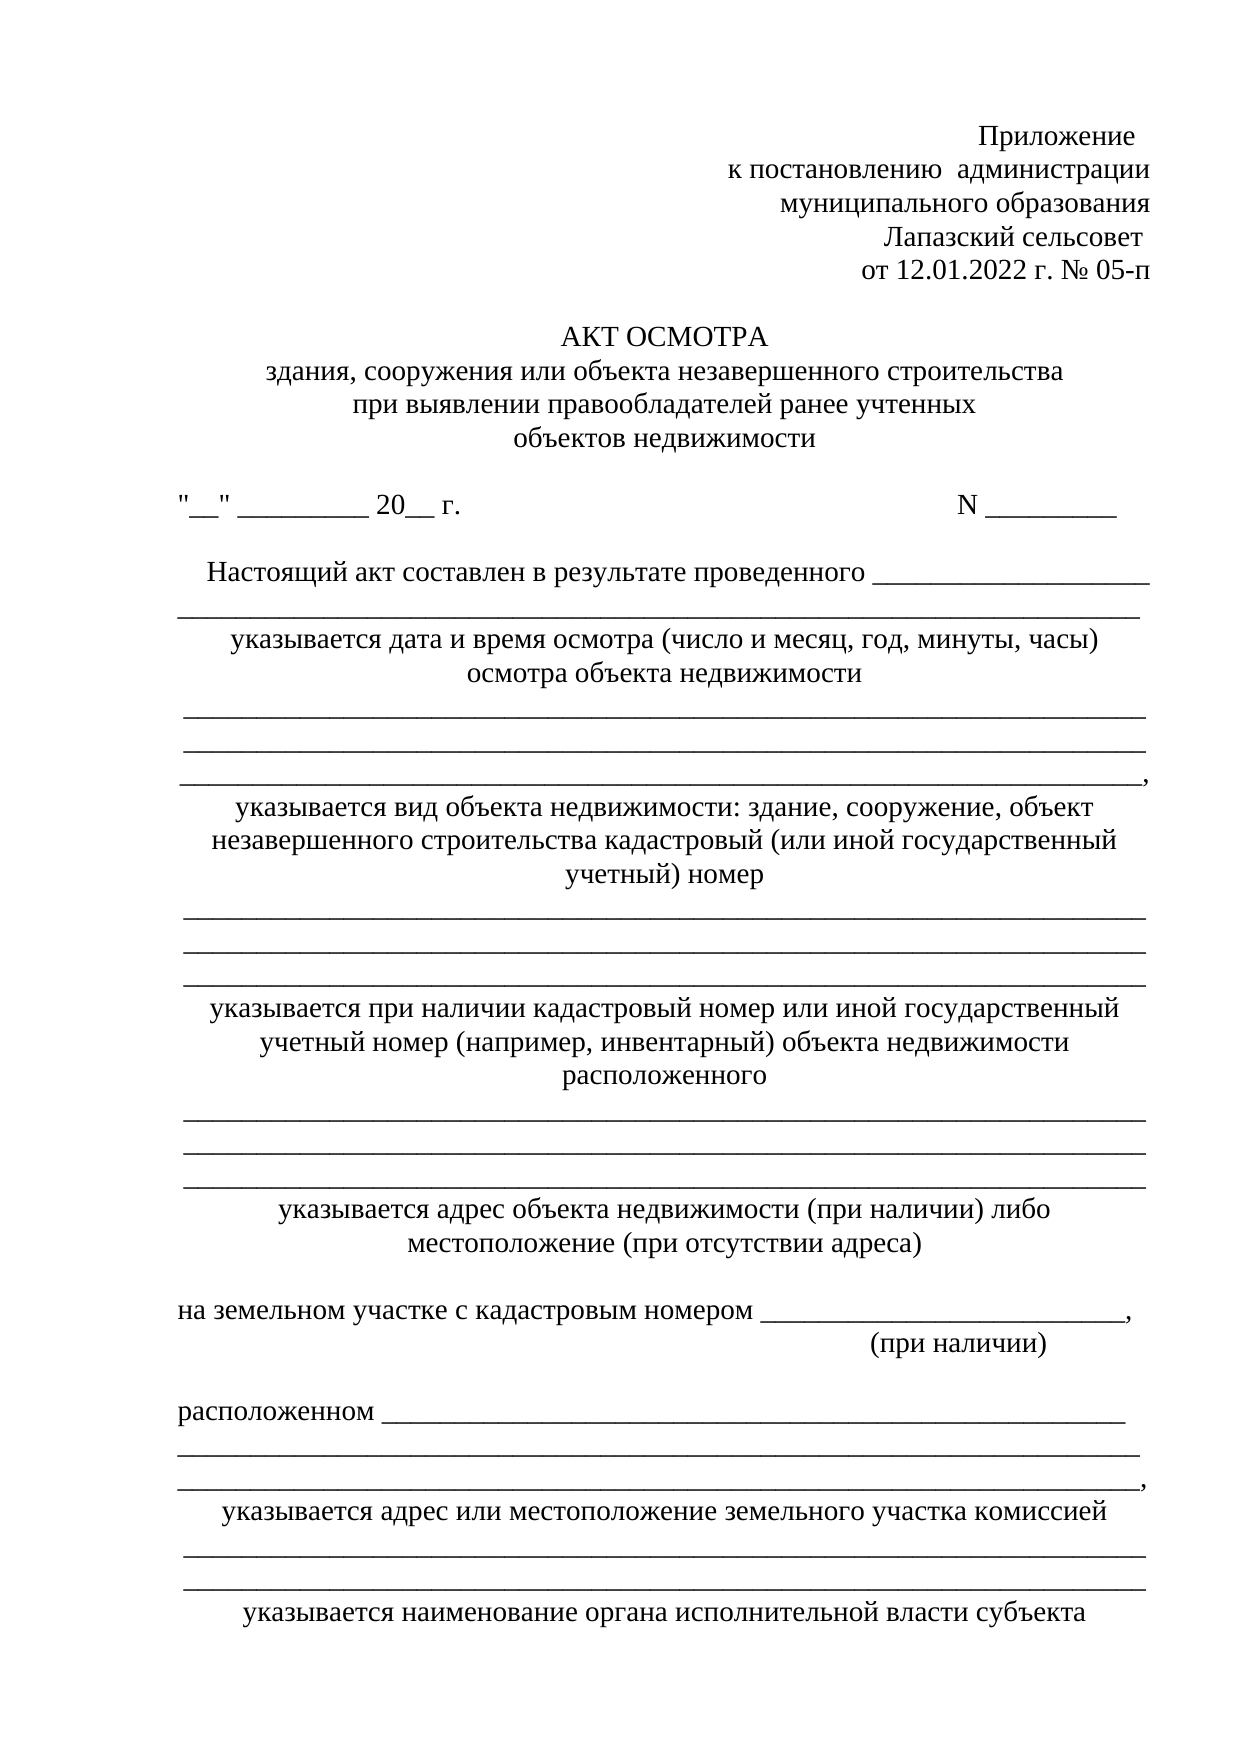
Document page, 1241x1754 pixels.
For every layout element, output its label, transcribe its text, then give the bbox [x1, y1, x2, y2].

text указывается адрес объекта недвижимости (при наличии) либо [177, 1191, 1152, 1225]
text расположенном ___________________________________________________ [177, 1393, 1152, 1426]
text муниципального образования [177, 185, 1150, 219]
text при выявлении правообладателей ранее учтенных [177, 386, 1152, 420]
text здания, сооружения или объекта незавершенного строительства [177, 353, 1152, 386]
text Настоящий акт составлен в результате проведенного ___________________ [177, 554, 1152, 588]
text ____________________________________________________________________________________________________________________________________, [177, 1426, 1152, 1493]
text к постановлению администрации [177, 152, 1150, 185]
text учетный номер (например, инвентарный) объекта недвижимости [177, 1024, 1152, 1057]
text расположенного ______________________________________________________________________________________________________________________________________________________________________________________________________ [177, 1057, 1152, 1191]
text АКТ ОСМОТРА [177, 319, 1152, 353]
text Приложение [177, 118, 1150, 152]
text (при наличии) [177, 1326, 1152, 1359]
text указывается при наличии кадастровый номер или иной государственный [177, 990, 1152, 1024]
text указывается наименование органа исполнительной власти субъекта [177, 1594, 1152, 1627]
text на земельном участке с кадастровым номером _________________________, [177, 1292, 1152, 1326]
text указывается вид объекта недвижимости: здание, сооружение, объект незавершенного строительства кадастровый (или иной государственный учетный) номер ______________________________________________________________________________________________________________________________________________________________________________________________________ [177, 789, 1152, 990]
text объектов недвижимости [177, 420, 1152, 453]
text местоположение (при отсутствии адреса) [177, 1225, 1152, 1258]
text __________________________________________________________________ [177, 588, 1152, 621]
text указывается дата и время осмотра (число и месяц, год, минуты, часы) осмотра объекта недвижимости ______________________________________________________________________________________________________________________________________________________________________________________________________, [177, 621, 1152, 789]
text от 12.01.2022 г. № 05-п [177, 252, 1150, 286]
text "__" _________ 20__ г. N _________ [177, 487, 1152, 521]
text указывается адрес или местоположение земельного участка комиссией ____________________________________________________________________________________________________________________________________ [177, 1493, 1152, 1594]
text Лапазский сельсовет [177, 219, 1150, 252]
